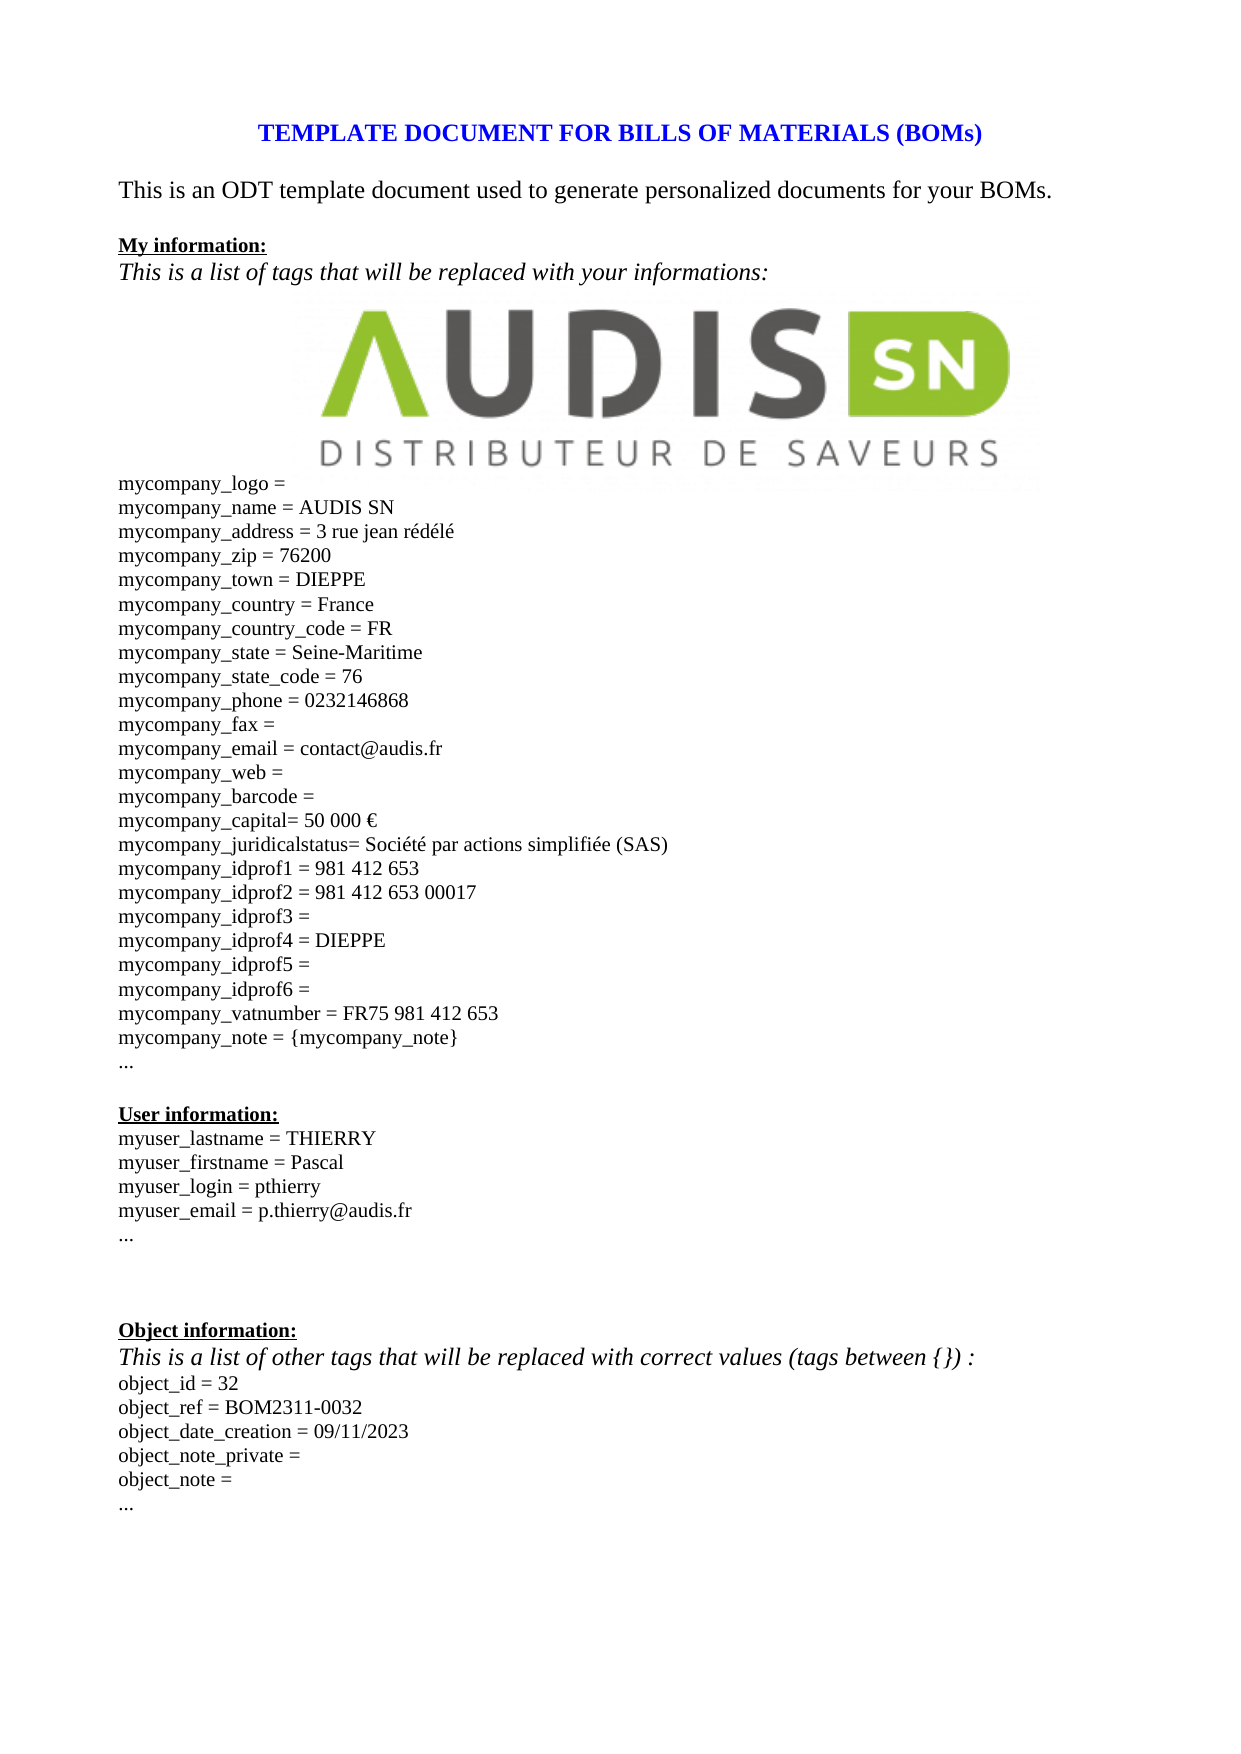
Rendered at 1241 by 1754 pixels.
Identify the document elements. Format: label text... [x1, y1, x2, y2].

text mycompany_barcode = [118, 784, 1122, 808]
text mycompany_country = France [118, 591, 1122, 616]
text mycompany_idprof3 = [118, 904, 1122, 928]
text ... [118, 1222, 1122, 1246]
text mycompany_state_code = 76 [118, 664, 1122, 688]
text object_note = [118, 1467, 1122, 1491]
text TEMPLATE DOCUMENT FOR BILLS OF MATERIALS (BOMs) [118, 118, 1122, 147]
text mycompany_idprof2 = 981 412 653 00017 [118, 880, 1122, 904]
text Object information: [118, 1318, 1122, 1342]
text ... [118, 1049, 1122, 1073]
text mycompany_logo = [118, 286, 1122, 495]
text mycompany_idprof5 = [118, 952, 1122, 976]
text object_date_creation = 09/11/2023 [118, 1419, 1122, 1443]
text object_note_private = [118, 1443, 1122, 1467]
text mycompany_zip = 76200 [118, 543, 1122, 567]
picture [290, 286, 1041, 491]
text mycompany_idprof6 = [118, 976, 1122, 1001]
text mycompany_address = 3 rue jean rédélé [118, 519, 1122, 543]
text mycompany_fax = [118, 712, 1122, 736]
text mycompany_note = {mycompany_note} [118, 1024, 1122, 1049]
text mycompany_idprof1 = 981 412 653 [118, 856, 1122, 880]
text myuser_firstname = Pascal [118, 1149, 1122, 1174]
text mycompany_idprof4 = DIEPPE [118, 928, 1122, 952]
text mycompany_state = Seine-Maritime [118, 639, 1122, 664]
text object_ref = BOM2311-0032 [118, 1395, 1122, 1419]
text myuser_email = p.thierry@audis.fr [118, 1198, 1122, 1222]
text mycompany_email = contact@audis.fr [118, 736, 1122, 760]
text mycompany_juridicalstatus= Société par actions simplifiée (SAS) [118, 832, 1122, 856]
text mycompany_phone = 0232146868 [118, 688, 1122, 712]
text mycompany_web = [118, 760, 1122, 784]
text myuser_lastname = THIERRY [118, 1126, 1122, 1149]
text mycompany_capital= 50 000 € [118, 808, 1122, 832]
text mycompany_name = AUDIS SN [118, 495, 1122, 519]
text mycompany_country_code = FR [118, 616, 1122, 639]
text My information: [118, 233, 1122, 257]
text User information: [118, 1101, 1122, 1126]
text mycompany_town = DIEPPE [118, 567, 1122, 591]
text ... [118, 1491, 1122, 1515]
text This is an ODT template document used to generate personalized documents for your BOMs. [118, 176, 1122, 204]
text This is a list of tags that will be replaced with your informations: [118, 257, 1122, 286]
text object_id = 32 [118, 1371, 1122, 1395]
text mycompany_vatnumber = FR75 981 412 653 [118, 1001, 1122, 1024]
text This is a list of other tags that will be replaced with correct values (tags between {}) : [118, 1342, 1122, 1371]
text myuser_login = pthierry [118, 1174, 1122, 1198]
